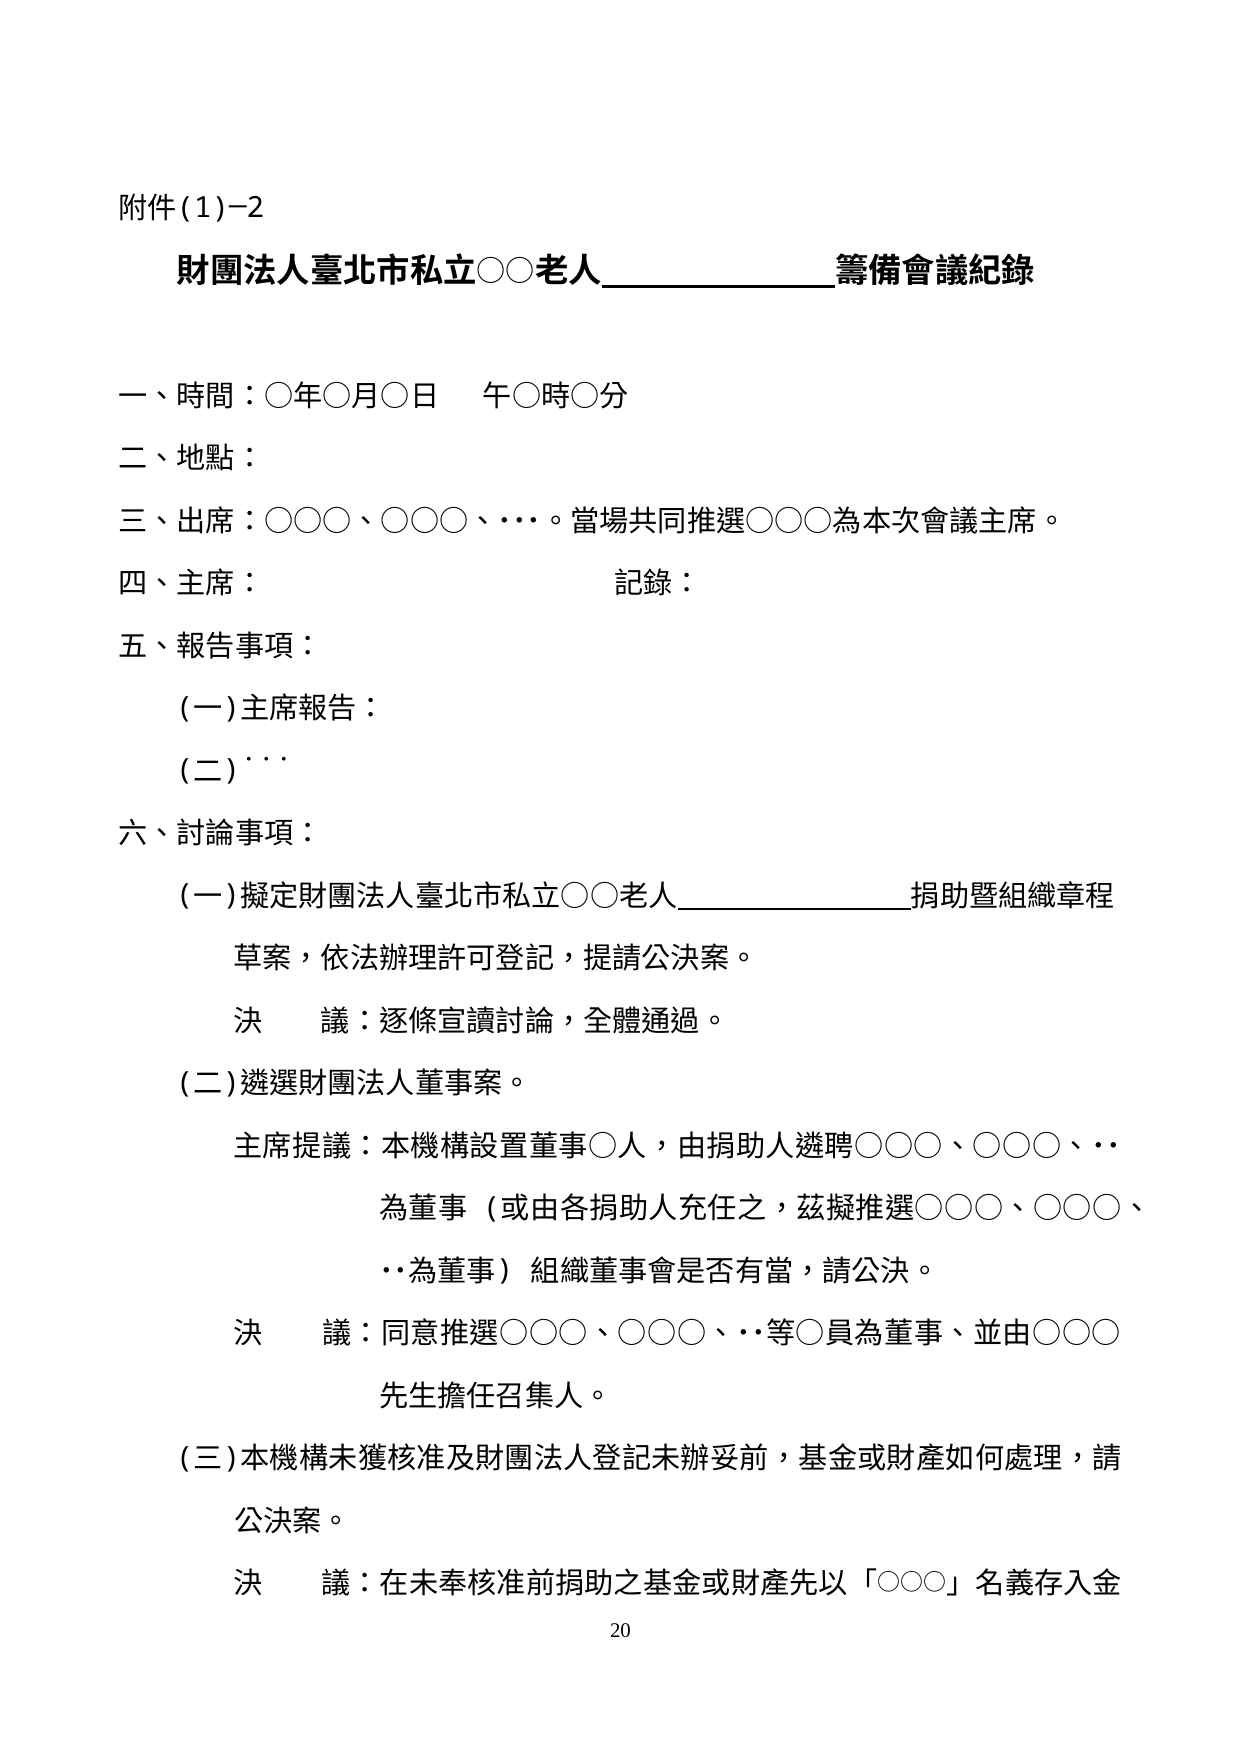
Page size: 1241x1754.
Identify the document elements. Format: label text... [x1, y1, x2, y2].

text 附件(1)─2 [118, 164, 1122, 227]
text 決 議：在未奉核准前捐助之基金或財產先以「○○○」名義存入金 [233, 1539, 1122, 1602]
text 二、地點： [118, 414, 1122, 477]
text 草案，依法辦理許可登記，提請公決案。 [233, 914, 1122, 977]
text (一)擬定財團法人臺北市私立○○老人 捐助暨組織章程 [176, 852, 1122, 914]
text 五、報告事項： [118, 602, 1122, 664]
text (二)˙˙˙ [176, 727, 1122, 789]
text 六、討論事項： [118, 789, 1122, 852]
text 決 議：同意推選○○○、○○○、˙˙等○員為董事、並由○○○先生擔任召集人。 [233, 1289, 1122, 1414]
text (一)主席報告： [176, 664, 1122, 727]
text 一、時間：○年○月○日 午○時○分 [118, 352, 1122, 414]
text 三、出席：○○○、○○○、˙˙˙。當場共同推選○○○為本次會議主席。 [118, 477, 1122, 539]
text 決 議：逐條宣讀討論，全體通過。 [233, 977, 1122, 1039]
text 四、主席： 記錄： [118, 539, 1122, 602]
table_header 財團法人臺北市私立○○老人 籌備會議紀錄 [118, 227, 1093, 289]
text 主席提議：本機構設置董事○人，由捐助人遴聘○○○、○○○、˙˙為董事 (或由各捐助人充任之，茲擬推選○○○、○○○、˙˙為董事) 組織董事會是否有當，請公決。 [233, 1102, 1122, 1289]
text (二)遴選財團法人董事案。 [176, 1039, 1122, 1102]
text (三)本機構未獲核准及財團法人登記未辦妥前，基金或財產如何處理，請公決案。 [176, 1414, 1122, 1539]
